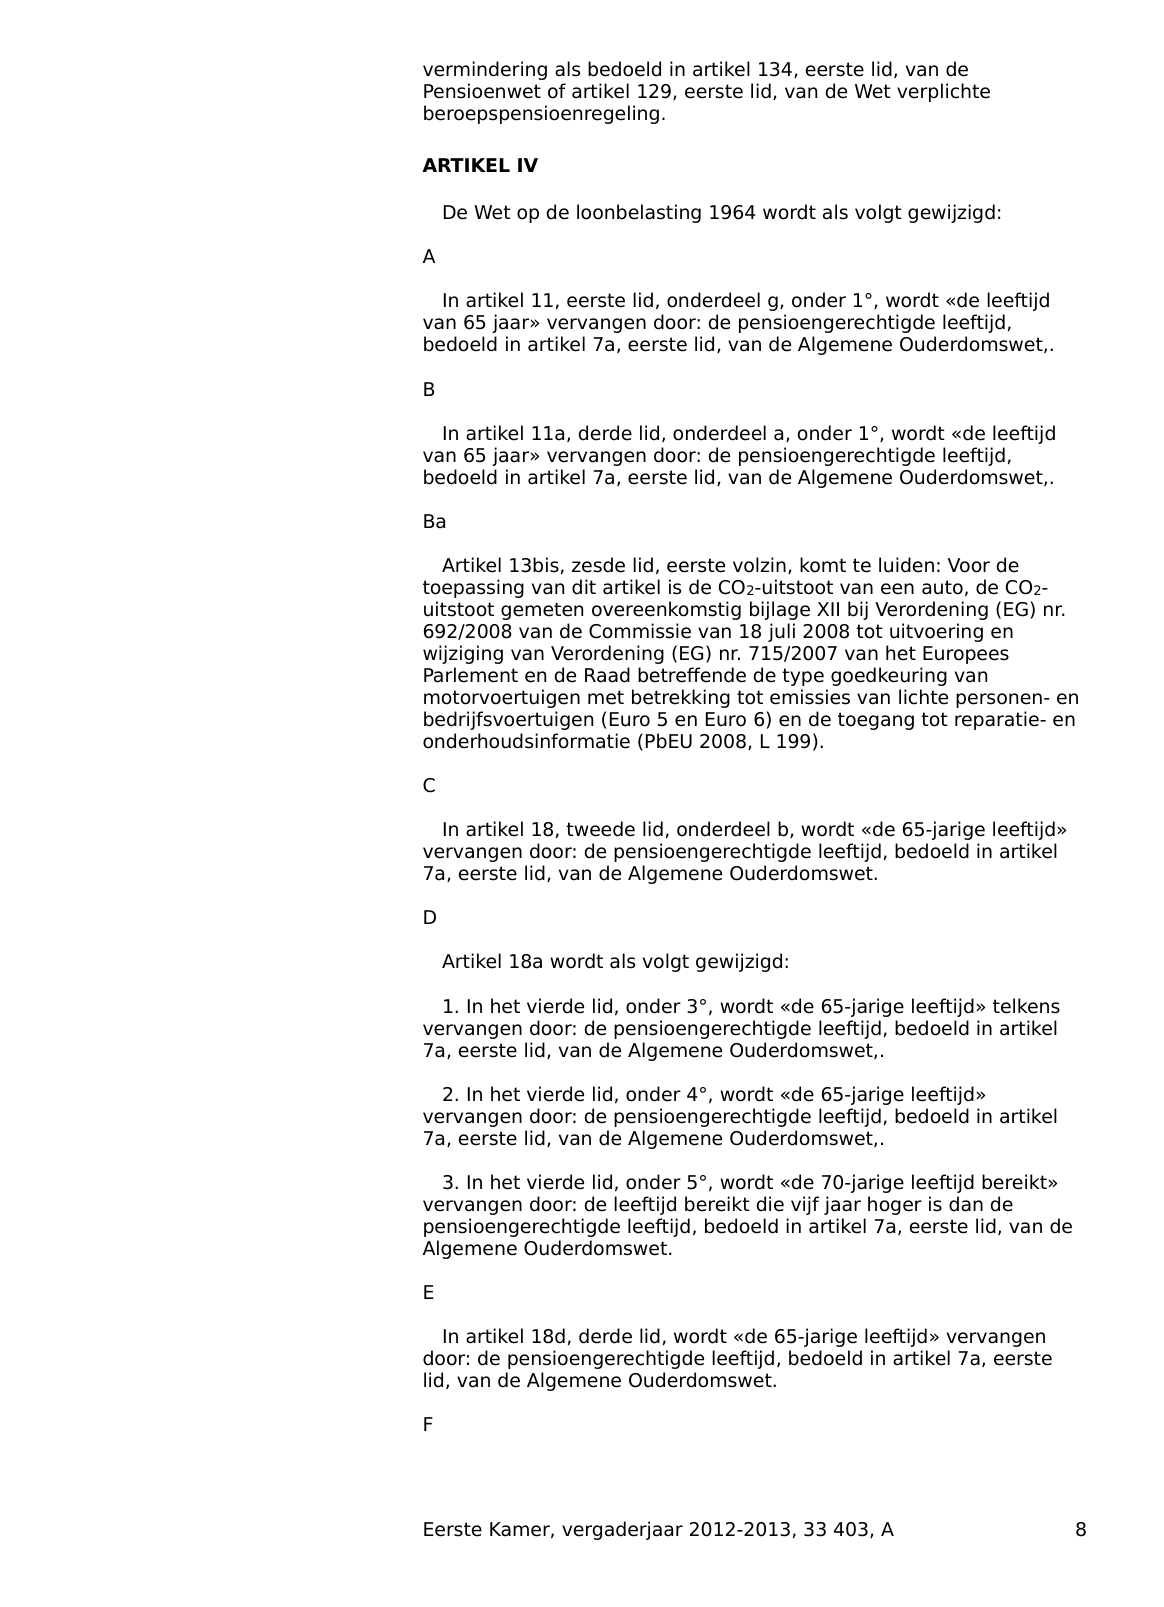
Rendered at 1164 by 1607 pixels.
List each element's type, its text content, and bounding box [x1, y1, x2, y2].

text In artikel 11a, derde lid, onderdeel a, onder 1°, wordt «de leeftijd van 65 jaar» vervangen door: de pensioengerechtigde leeftijd, bedoeld in artikel 7a, eerste lid, van de Algemene Ouderdomswet,. [422, 423, 1087, 488]
text In artikel 18d, derde lid, wordt «de 65-jarige leeftijd» vervangen door: de pensioengerechtigde leeftijd, bedoeld in artikel 7a, eerste lid, van de Algemene Ouderdomswet. [422, 1326, 1087, 1392]
text 2. In het vierde lid, onder 4°, wordt «de 65-jarige leeftijd» vervangen door: de pensioengerechtigde leeftijd, bedoeld in artikel 7a, eerste lid, van de Algemene Ouderdomswet,. [422, 1084, 1087, 1149]
text Ba [422, 511, 1087, 533]
text D [422, 907, 1087, 929]
subtitle ARTIKEL IV [422, 155, 1087, 177]
text Artikel 13bis, zesde lid, eerste volzin, komt te luiden: Voor de toepassing van dit artikel is de CO2-uitstoot van een auto, de CO2-uitstoot gemeten overeenkomstig bijlage XII bij Verordening (EG) nr. 692/2008 van de Commissie van 18 juli 2008 tot uitvoering en wijziging van Verordening (EG) nr. 715/2007 van het Europees Parlement en de Raad betreffende de type goedkeuring van motorvoertuigen met betrekking tot emissies van lichte personen- en bedrijfsvoertuigen (Euro 5 en Euro 6) en de toegang tot reparatie- en onderhoudsinformatie (PbEU 2008, L 199). [422, 555, 1087, 753]
text De Wet op de loonbelasting 1964 wordt als volgt gewijzigd: [422, 202, 1087, 224]
text C [422, 775, 1087, 797]
text In artikel 18, tweede lid, onderdeel b, wordt «de 65-jarige leeftijd» vervangen door: de pensioengerechtigde leeftijd, bedoeld in artikel 7a, eerste lid, van de Algemene Ouderdomswet. [422, 819, 1087, 885]
text 1. In het vierde lid, onder 3°, wordt «de 65-jarige leeftijd» telkens vervangen door: de pensioengerechtigde leeftijd, bedoeld in artikel 7a, eerste lid, van de Algemene Ouderdomswet,. [422, 996, 1087, 1061]
text In artikel 11, eerste lid, onderdeel g, onder 1°, wordt «de leeftijd van 65 jaar» vervangen door: de pensioengerechtigde leeftijd, bedoeld in artikel 7a, eerste lid, van de Algemene Ouderdomswet,. [422, 290, 1087, 356]
text A [422, 246, 1087, 268]
text 3. In het vierde lid, onder 5°, wordt «de 70-jarige leeftijd bereikt» vervangen door: de leeftijd bereikt die vijf jaar hoger is dan de pensioengerechtigde leeftijd, bedoeld in artikel 7a, eerste lid, van de Algemene Ouderdomswet. [422, 1172, 1087, 1260]
text Artikel 18a wordt als volgt gewijzigd: [422, 951, 1087, 973]
text E [422, 1282, 1087, 1304]
text B [422, 378, 1087, 400]
text F [422, 1414, 1087, 1436]
text vermindering als bedoeld in artikel 134, eerste lid, van de Pensioenwet of artikel 129, eerste lid, van de Wet verplichte beroepspensioenregeling. [422, 59, 1087, 125]
